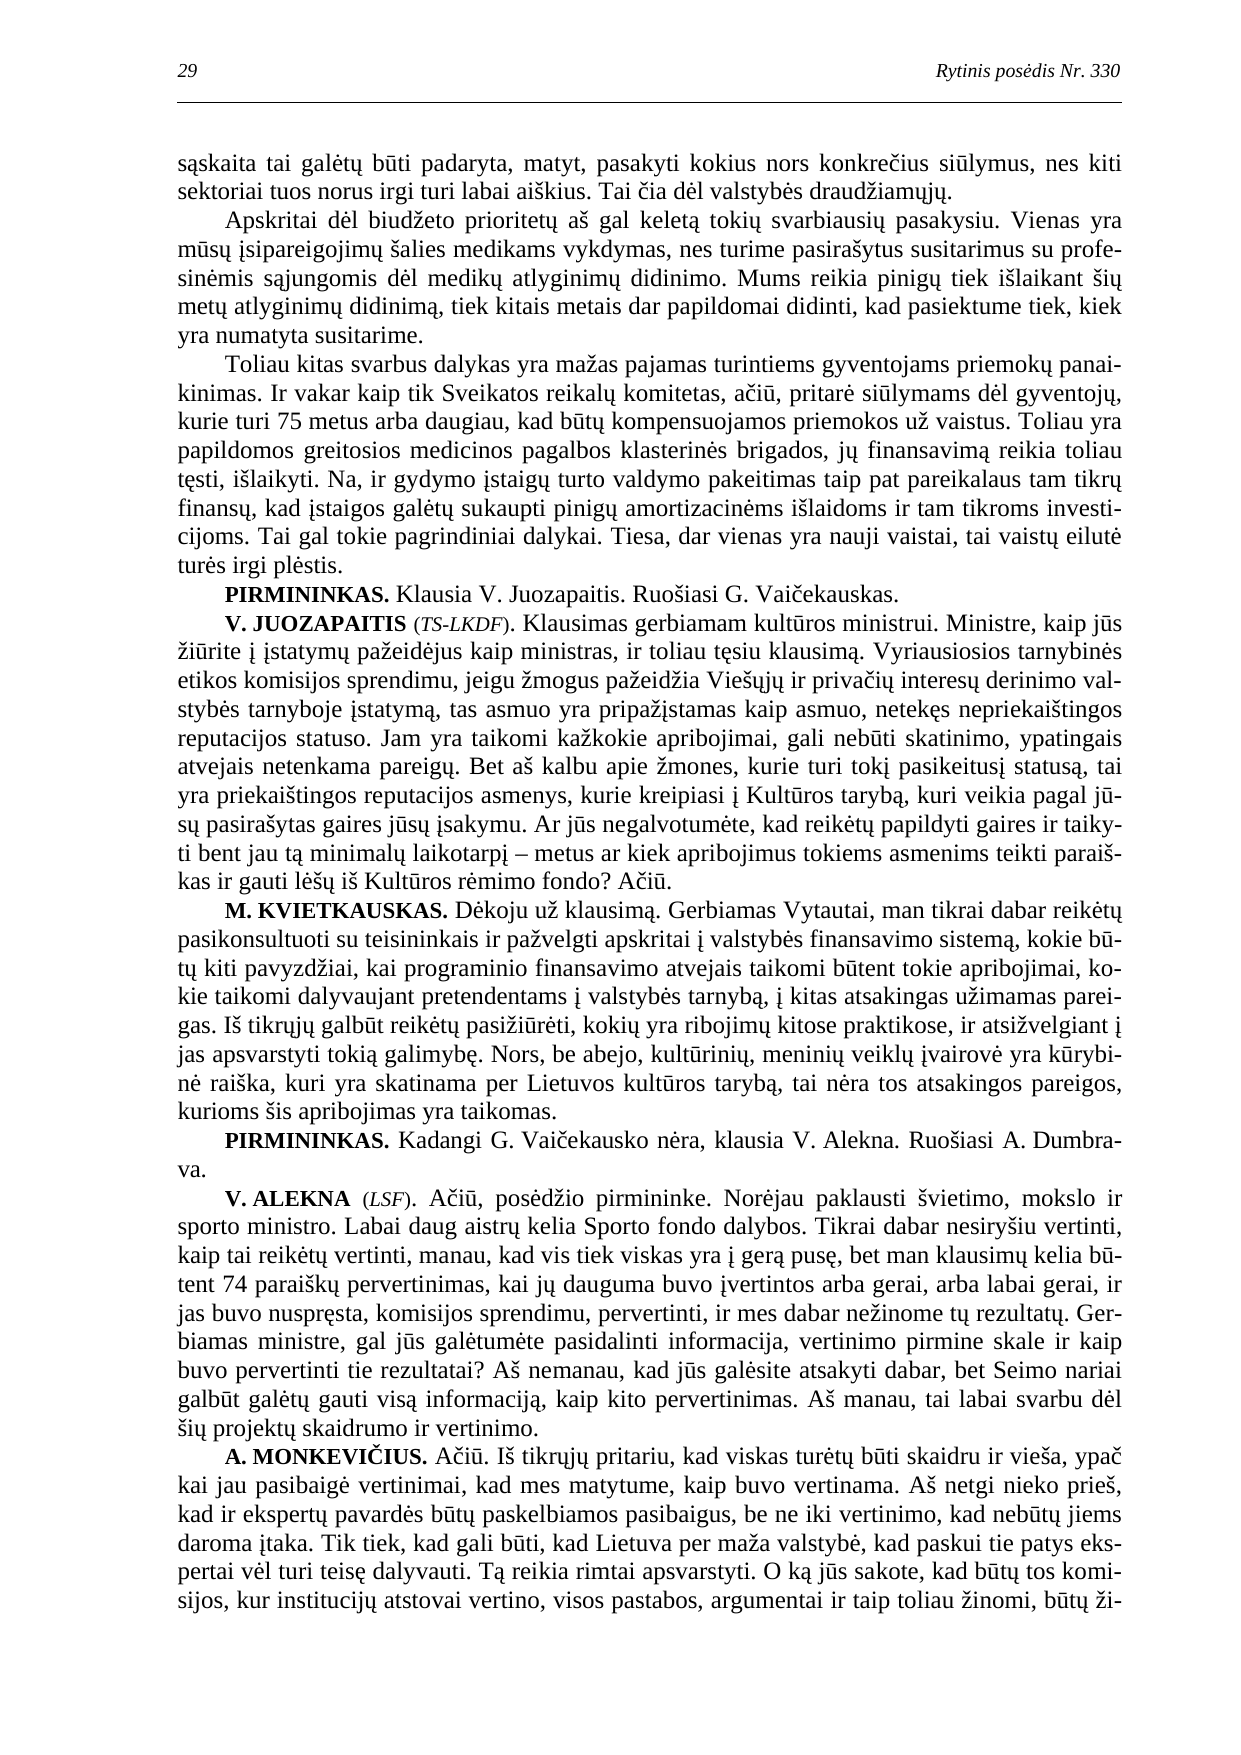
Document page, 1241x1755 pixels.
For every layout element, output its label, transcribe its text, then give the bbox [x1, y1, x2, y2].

text M. KVIETKAUSKAS. Dė­ko­ju už klau­si­mą. Ger­bia­mas Vy­tau­tai, man tik­rai da­bar rei­kė­tų pa­si­kon­sul­tuo­ti su tei­si­nin­kais ir pa­žvelg­ti ap­skri­tai į vals­ty­bės fi­nan­sa­vi­mo sis­te­mą, ko­kie bū­tų ki­ti pa­vyz­džiai, kai pro­gra­mi­nio fi­nan­sa­vi­mo at­ve­jais tai­ko­mi bū­tent to­kie ap­ri­bo­ji­mai, ko­kie tai­ko­mi da­ly­vau­jant pre­ten­den­tams į vals­ty­bės tar­ny­bą, į ki­tas at­sa­kin­gas už­ima­mas pa­rei­gas. Iš tik­rų­jų gal­būt rei­kė­tų pa­si­žiū­rė­ti, ko­kių yra ri­bo­ji­mų ki­to­se prak­ti­ko­se, ir at­si­žvel­giant į jas ap­svars­ty­ti to­kią ga­li­my­bę. Nors, be abe­jo, kul­tū­ri­nių, me­ni­nių veik­lų įvai­ro­vė yra kū­ry­bi­nė raiš­ka, ku­ri yra ska­ti­na­ma per Lie­tu­vos kul­tū­ros ta­ry­bą, tai nė­ra tos at­sa­kin­gos pa­rei­gos, ku­rioms šis ap­ri­bo­ji­mas yra tai­ko­mas. [177, 895, 1122, 1125]
text To­liau ki­tas svar­bus da­ly­kas yra ma­žas pa­ja­mas tu­rin­tiems gy­ven­to­jams prie­mo­kų pa­nai­ki­ni­mas. Ir va­kar kaip tik Svei­ka­tos rei­ka­lų ko­mi­te­tas, ačiū, pri­ta­rė siū­ly­mams dėl gy­ven­to­jų, ku­rie tu­ri 75 me­tus ar­ba dau­giau, kad bū­tų kom­pen­suo­ja­mos prie­mo­kos už vais­tus. To­liau yra pa­pil­do­mos grei­to­sios me­di­ci­nos pa­gal­bos klas­te­ri­nės bri­ga­dos, jų fi­nan­sa­vi­mą rei­kia to­liau tęs­ti, iš­lai­ky­ti. Na, ir gy­dy­mo įstai­gų tur­to val­dy­mo pa­kei­ti­mas taip pat pa­rei­ka­laus tam tik­rų fi­nan­sų, kad įstai­gos ga­lė­tų su­kaup­ti pi­ni­gų amor­ti­za­ci­nėms iš­lai­doms ir tam tik­roms in­ves­ti­ci­joms. Tai gal to­kie pa­grin­di­niai da­ly­kai. Tie­sa, dar vie­nas yra nau­ji vais­tai, tai vais­tų ei­lu­tė tu­rės ir­gi plės­tis. [177, 349, 1122, 579]
text V. ALEKNA (LSF). Ačiū, po­sė­džio pir­mi­nin­ke. No­rė­jau pa­klaus­ti švie­ti­mo, moks­lo ir spor­to mi­nist­ro. La­bai daug aist­rų ke­lia Spor­to fon­do da­ly­bos. Tik­rai da­bar ne­si­ry­šiu ver­tin­ti, kaip tai rei­kė­tų ver­tin­ti, ma­nau, kad vis tiek vis­kas yra į ge­rą pu­sę, bet man klau­si­mų ke­lia bū­tent 74 pa­raiš­kų per­ver­ti­ni­mas, kai jų dau­gu­ma bu­vo įver­tin­tos ar­ba ge­rai, ar­ba la­bai ge­rai, ir jas bu­vo nu­spręs­ta, ko­mi­si­jos spren­di­mu, per­ver­tin­ti, ir mes da­bar ne­ži­no­me tų re­zul­ta­tų. Ger­bia­mas mi­nist­re, gal jūs ga­lė­tu­mė­te pa­si­da­lin­ti in­for­ma­ci­ja, ver­ti­ni­mo pir­mi­ne ska­le ir kaip bu­vo per­ver­tin­ti tie re­zul­ta­tai? Aš ne­ma­nau, kad jūs ga­lė­si­te at­sa­ky­ti da­bar, bet Sei­mo na­riai gal­būt ga­lė­tų gau­ti vi­są in­for­ma­ci­ją, kaip ki­to per­ver­ti­ni­mas. Aš ma­nau, tai la­bai svar­bu dėl šių pro­jek­tų skaid­ru­mo ir ver­ti­ni­mo. [177, 1183, 1122, 1441]
text A. MONKEVIČIUS. Ačiū. Iš tik­rų­jų pri­ta­riu, kad vis­kas tu­rė­tų bū­ti skaid­ru ir vie­ša, ypač kai jau pa­si­bai­gė ver­ti­ni­mai, kad mes ma­ty­tu­me, kaip bu­vo ver­ti­na­ma. Aš net­gi nie­ko prieš, kad ir eks­per­tų pa­var­dės bū­tų pa­skel­bia­mos pa­si­bai­gus, be ne iki ver­ti­ni­mo, kad ne­bū­tų jiems da­ro­ma įta­ka. Tik tiek, kad ga­li bū­ti, kad Lie­tu­va per ma­ža vals­ty­bė, kad pas­kui tie pa­tys eks­per­tai vėl tu­ri tei­sę da­ly­vau­ti. Tą rei­kia rim­tai ap­svars­ty­ti. O ką jūs sa­ko­te, kad bū­tų tos ko­mi­si­jos, kur ins­ti­tu­ci­jų at­sto­vai ver­ti­no, vi­sos pa­sta­bos, ar­gu­men­tai ir taip to­liau ži­no­mi, bū­tų ži­ [177, 1441, 1122, 1614]
text V. JUOZAPAITIS (TS-LKDF). Klau­si­mas ger­bia­mam kul­tū­ros mi­nist­rui. Mi­nist­re, kaip jūs žiū­ri­te į įsta­ty­mų pa­žei­dė­jus kaip mi­nist­ras, ir to­liau tę­siu klau­si­mą. Vy­riau­sio­sios tar­ny­bi­nės eti­kos ko­mi­si­jos spren­di­mu, jei­gu žmo­gus pa­žei­džia Vie­šų­jų ir pri­va­čių interesų de­ri­ni­mo val­s­ty­bės tar­ny­bo­je įsta­ty­mą, tas as­muo yra pri­pa­žįs­ta­mas kaip as­muo, ne­te­kęs ne­pri­e­kaiš­tin­gos re­pu­ta­ci­jos sta­tu­so. Jam yra tai­ko­mi kaž­ko­kie ap­ri­bo­ji­mai, ga­li ne­bū­ti ska­ti­ni­mo, ypa­tin­gais at­ve­jais ne­ten­ka­ma pa­rei­gų. Bet aš kal­bu apie žmo­nes, ku­rie tu­ri to­kį pa­si­kei­tu­sį sta­tu­są, tai yra prie­kaiš­tin­gos re­pu­ta­ci­jos as­me­nys, ku­rie krei­pia­si į Kul­tū­ros ta­ry­bą, ku­ri vei­kia pa­gal jū­sų pa­si­ra­šy­tas gai­res jū­sų įsa­ky­mu. Ar jūs ne­gal­vo­tu­mė­te, kad rei­kė­tų pa­pil­dy­ti gai­res ir tai­ky­ti bent jau tą mi­ni­ma­lų lai­ko­tar­pį – me­tus ar kiek ap­ri­bo­ji­mus to­kiems as­me­nims teik­ti pa­raiš­kas ir gau­ti lė­šų iš Kul­tū­ros rė­mi­mo fon­do? Ačiū. [177, 608, 1122, 895]
text PIRMININKAS. Klau­sia V. Juo­za­pai­tis. Ruo­šia­si G. Vai­če­kaus­kas. [177, 579, 1122, 608]
text PIRMININKAS. Ka­dan­gi G. Vai­če­kaus­ko nė­ra, klau­sia V. Alek­na. Ruo­šia­si A. Dumb­ra­va. [177, 1125, 1122, 1183]
text Ap­skri­tai dėl biu­dže­to pri­ori­te­tų aš gal ke­le­tą to­kių svar­biau­sių pa­sa­ky­siu. Vie­nas yra mū­sų įsi­pa­rei­go­ji­mų ša­lies me­di­kams vyk­dy­mas, nes tu­ri­me pa­si­ra­šy­tus su­si­ta­ri­mus su pro­fe­si­nė­mis są­jun­go­mis dėl me­di­kų at­ly­gi­ni­mų di­di­ni­mo. Mums rei­kia pi­ni­gų tiek iš­lai­kant šių me­tų at­ly­gi­ni­mų di­di­ni­mą, tiek ki­tais me­tais dar pa­pil­do­mai di­din­ti, kad pa­siek­tu­me tiek, kiek yra nu­ma­ty­ta su­si­ta­ri­me. [177, 205, 1122, 349]
text są­skai­ta tai ga­lė­tų bū­ti pa­da­ry­ta, ma­tyt, pa­sa­ky­ti ko­kius nors kon­kre­čius siū­ly­mus, nes ki­ti sek­to­riai tuos no­rus ir­gi tu­ri la­bai aiš­kius. Tai čia dėl vals­ty­bės drau­džia­mų­jų. [177, 148, 1122, 205]
